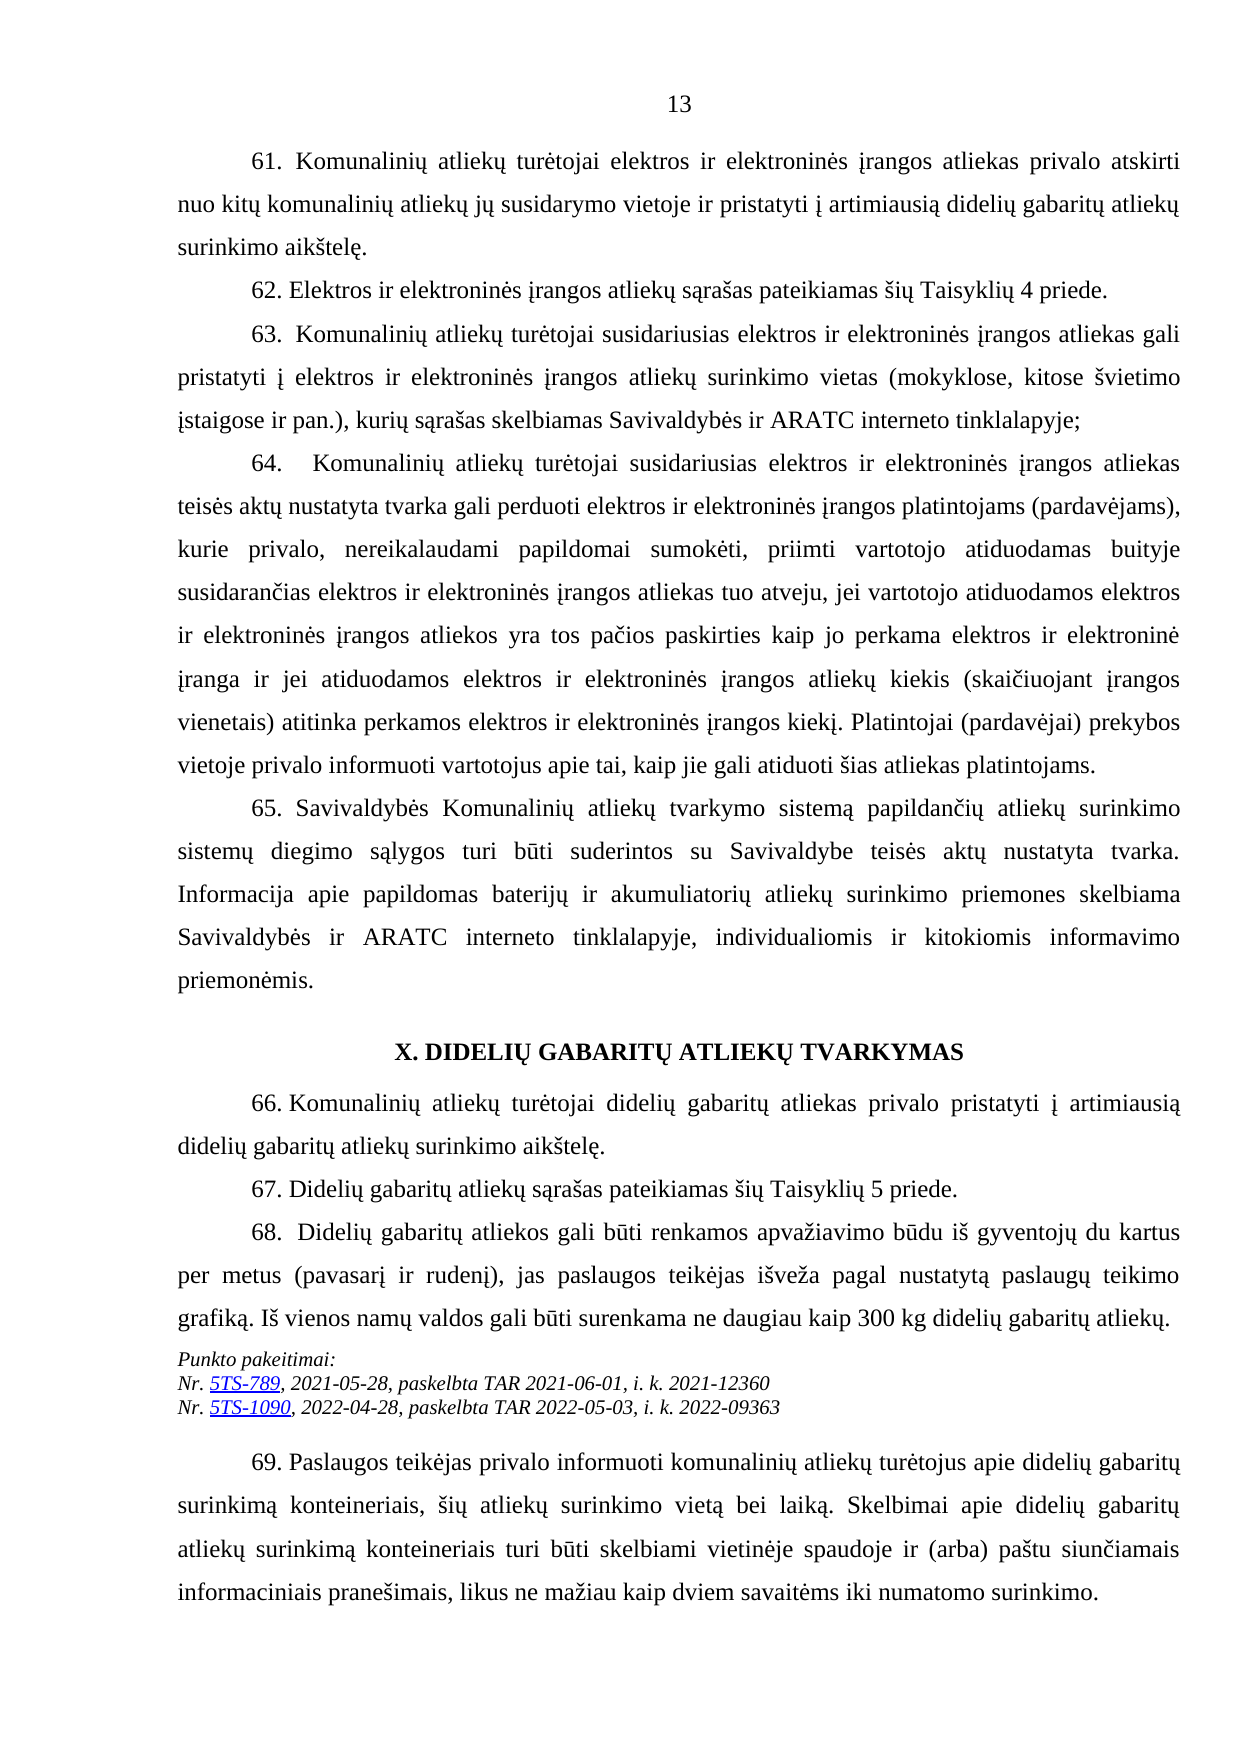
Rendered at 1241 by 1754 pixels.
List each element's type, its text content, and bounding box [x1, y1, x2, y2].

text Nr. 5TS-1090, 2022-04-28, paskelbta TAR 2022-05-03, i. k. 2022-09363 [177, 1395, 1181, 1419]
text 65. Savivaldybės Komunalinių atliekų tvarkymo sistemą papildančių atliekų surinkimo sistemų diegimo sąlygos turi būti suderintos su Savivaldybe teisės aktų nustatyta tvarka. Informacija apie papildomas baterijų ir akumuliatorių atliekų surinkimo priemones skelbiama Savivaldybės ir ARATC interneto tinklalapyje, individualiomis ir kitokiomis informavimo priemonėmis. [177, 793, 1181, 994]
text 67. Didelių gabaritų atliekų sąrašas pateikiamas šių Taisyklių 5 priede. [177, 1174, 1181, 1203]
text 61. Komunalinių atliekų turėtojai elektros ir elektroninės įrangos atliekas privalo atskirti nuo kitų komunalinių atliekų jų susidarymo vietoje ir pristatyti į artimiausią didelių gabaritų atliekų surinkimo aikštelę. [177, 146, 1181, 261]
text 66. Komunalinių atliekų turėtojai didelių gabaritų atliekas privalo pristatyti į artimiausią didelių gabaritų atliekų surinkimo aikštelę. [177, 1088, 1181, 1160]
text 62. Elektros ir elektroninės įrangos atliekų sąrašas pateikiamas šių Taisyklių 4 priede. [177, 276, 1181, 304]
text 63. Komunalinių atliekų turėtojai susidariusias elektros ir elektroninės įrangos atliekas gali pristatyti į elektros ir elektroninės įrangos atliekų surinkimo vietas (mokyklose, kitose švietimo įstaigose ir pan.), kurių sąrašas skelbiamas Savivaldybės ir ARATC interneto tinklalapyje; [177, 319, 1181, 434]
text 68. Didelių gabaritų atliekos gali būti renkamos apvažiavimo būdu iš gyventojų du kartus per metus (pavasarį ir rudenį), jas paslaugos teikėjas išveža pagal nustatytą paslaugų teikimo grafiką. Iš vienos namų valdos gali būti surenkama ne daugiau kaip 300 kg didelių gabaritų atliekų. [177, 1217, 1181, 1332]
subtitle X. DIDELIŲ GABARITŲ ATLIEKŲ TVARKYMAS [177, 1037, 1181, 1066]
text Punkto pakeitimai: [177, 1347, 1181, 1371]
text 69. Paslaugos teikėjas privalo informuoti komunalinių atliekų turėtojus apie didelių gabaritų surinkimą konteineriais, šių atliekų surinkimo vietą bei laiką. Skelbimai apie didelių gabaritų atliekų surinkimą konteineriais turi būti skelbiami vietinėje spaudoje ir (arba) paštu siunčiamais informaciniais pranešimais, likus ne mažiau kaip dviem savaitėms iki numatomo surinkimo. [177, 1447, 1181, 1606]
text 64. Komunalinių atliekų turėtojai susidariusias elektros ir elektroninės įrangos atliekas teisės aktų nustatyta tvarka gali perduoti elektros ir elektroninės įrangos platintojams (pardavėjams), kurie privalo, nereikalaudami papildomai sumokėti, priimti vartotojo atiduodamas buityje susidarančias elektros ir elektroninės įrangos atliekas tuo atveju, jei vartotojo atiduodamos elektros ir elektroninės įrangos atliekos yra tos pačios paskirties kaip jo perkama elektros ir elektroninė įranga ir jei atiduodamos elektros ir elektroninės įrangos atliekų kiekis (skaičiuojant įrangos vienetais) atitinka perkamos elektros ir elektroninės įrangos kiekį. Platintojai (pardavėjai) prekybos vietoje privalo informuoti vartotojus apie tai, kaip jie gali atiduoti šias atliekas platintojams. [177, 448, 1181, 779]
text Nr. 5TS-789, 2021-05-28, paskelbta TAR 2021-06-01, i. k. 2021-12360 [177, 1371, 1181, 1395]
